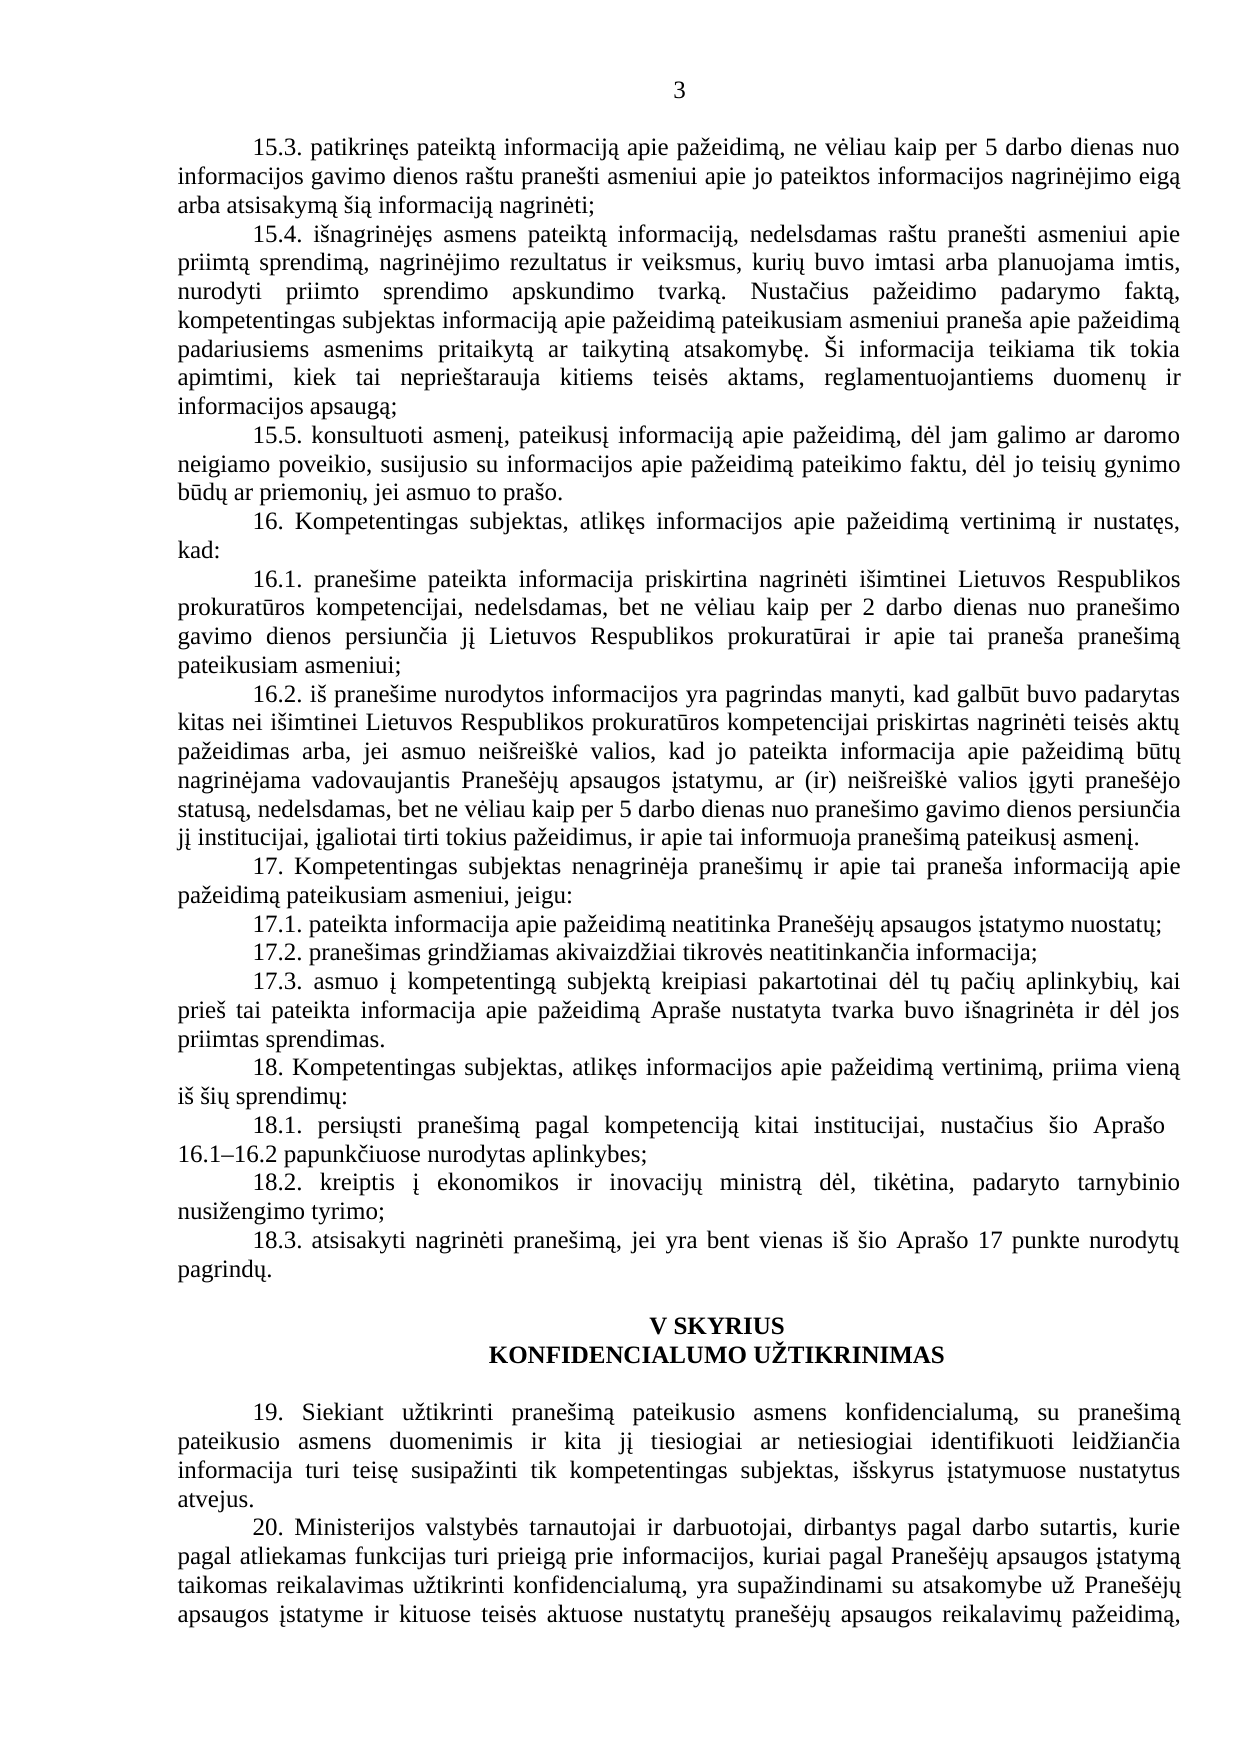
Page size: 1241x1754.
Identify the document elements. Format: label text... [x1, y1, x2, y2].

text 15.5. konsultuoti asmenį, pateikusį informaciją apie pažeidimą, dėl jam galimo ar daromo neigiamo poveikio, susijusio su informacijos apie pažeidimą pateikimo faktu, dėl jo teisių gynimo būdų ar priemonių, jei asmuo to prašo. [177, 420, 1181, 506]
text 18.1. persiųsti pranešimą pagal kompetenciją kitai institucijai, nustačius šio Aprašo 16.1–16.2 papunkčiuose nurodytas aplinkybes; [177, 1110, 1181, 1167]
text 15.3. patikrinęs pateiktą informaciją apie pažeidimą, ne vėliau kaip per 5 darbo dienas nuo informacijos gavimo dienos raštu pranešti asmeniui apie jo pateiktos informacijos nagrinėjimo eigą arba atsisakymą šią informaciją nagrinėti; [177, 132, 1181, 219]
text 18.2. kreiptis į ekonomikos ir inovacijų ministrą dėl, tikėtina, padaryto tarnybinio nusižengimo tyrimo; [177, 1167, 1181, 1225]
text 17. Kompetentingas subjektas nenagrinėja pranešimų ir apie tai praneša informaciją apie pažeidimą pateikusiam asmeniui, jeigu: [177, 851, 1181, 909]
text 16.1. pranešime pateikta informacija priskirtina nagrinėti išimtinei Lietuvos Respublikos prokuratūros kompetencijai, nedelsdamas, bet ne vėliau kaip per 2 darbo dienas nuo pranešimo gavimo dienos persiunčia jį Lietuvos Respublikos prokuratūrai ir apie tai praneša pranešimą pateikusiam asmeniui; [177, 564, 1181, 679]
text 19. Siekiant užtikrinti pranešimą pateikusio asmens konfidencialumą, su pranešimą pateikusio asmens duomenimis ir kita jį tiesiogiai ar netiesiogiai identifikuoti leidžiančia informacija turi teisę susipažinti tik kompetentingas subjektas, išskyrus įstatymuose nustatytus atvejus. [177, 1397, 1181, 1512]
text 17.3. asmuo į kompetentingą subjektą kreipiasi pakartotinai dėl tų pačių aplinkybių, kai prieš tai pateikta informacija apie pažeidimą Apraše nustatyta tvarka buvo išnagrinėta ir dėl jos priimtas sprendimas. [177, 966, 1181, 1052]
text V SKYRIUS [177, 1311, 1181, 1340]
text KONFIDENCIALUMO UŽTIKRINIMAS [177, 1340, 1181, 1369]
text 18.3. atsisakyti nagrinėti pranešimą, jei yra bent vienas iš šio Aprašo 17 punkte nurodytų pagrindų. [177, 1225, 1181, 1282]
text 17.2. pranešimas grindžiamas akivaizdžiai tikrovės neatitinkančia informacija; [177, 937, 1181, 966]
text 15.4. išnagrinėjęs asmens pateiktą informaciją, nedelsdamas raštu pranešti asmeniui apie priimtą sprendimą, nagrinėjimo rezultatus ir veiksmus, kurių buvo imtasi arba planuojama imtis, nurodyti priimto sprendimo apskundimo tvarką. Nustačius pažeidimo padarymo faktą, kompetentingas subjektas informaciją apie pažeidimą pateikusiam asmeniui praneša apie pažeidimą padariusiems asmenims pritaikytą ar taikytiną atsakomybę. Ši informacija teikiama tik tokia apimtimi, kiek tai neprieštarauja kitiems teisės aktams, reglamentuojantiems duomenų ir informacijos apsaugą; [177, 219, 1181, 420]
text 16.2. iš pranešime nurodytos informacijos yra pagrindas manyti, kad galbūt buvo padarytas kitas nei išimtinei Lietuvos Respublikos prokuratūros kompetencijai priskirtas nagrinėti teisės aktų pažeidimas arba, jei asmuo neišreiškė valios, kad jo pateikta informacija apie pažeidimą būtų nagrinėjama vadovaujantis Pranešėjų apsaugos įstatymu, ar (ir) neišreiškė valios įgyti pranešėjo statusą, nedelsdamas, bet ne vėliau kaip per 5 darbo dienas nuo pranešimo gavimo dienos persiunčia jį institucijai, įgaliotai tirti tokius pažeidimus, ir apie tai informuoja pranešimą pateikusį asmenį. [177, 679, 1181, 851]
text 18. Kompetentingas subjektas, atlikęs informacijos apie pažeidimą vertinimą, priima vieną iš šių sprendimų: [177, 1052, 1181, 1110]
text 16. Kompetentingas subjektas, atlikęs informacijos apie pažeidimą vertinimą ir nustatęs, kad: [177, 506, 1181, 564]
text 17.1. pateikta informacija apie pažeidimą neatitinka Pranešėjų apsaugos įstatymo nuostatų; [177, 909, 1181, 937]
text 20. Ministerijos valstybės tarnautojai ir darbuotojai, dirbantys pagal darbo sutartis, kurie pagal atliekamas funkcijas turi prieigą prie informacijos, kuriai pagal Pranešėjų apsaugos įstatymą taikomas reikalavimas užtikrinti konfidencialumą, yra supažindinami su atsakomybe už Pranešėjų apsaugos įstatyme ir kituose teisės aktuose nustatytų pranešėjų apsaugos reikalavimų pažeidimą, [177, 1512, 1181, 1627]
